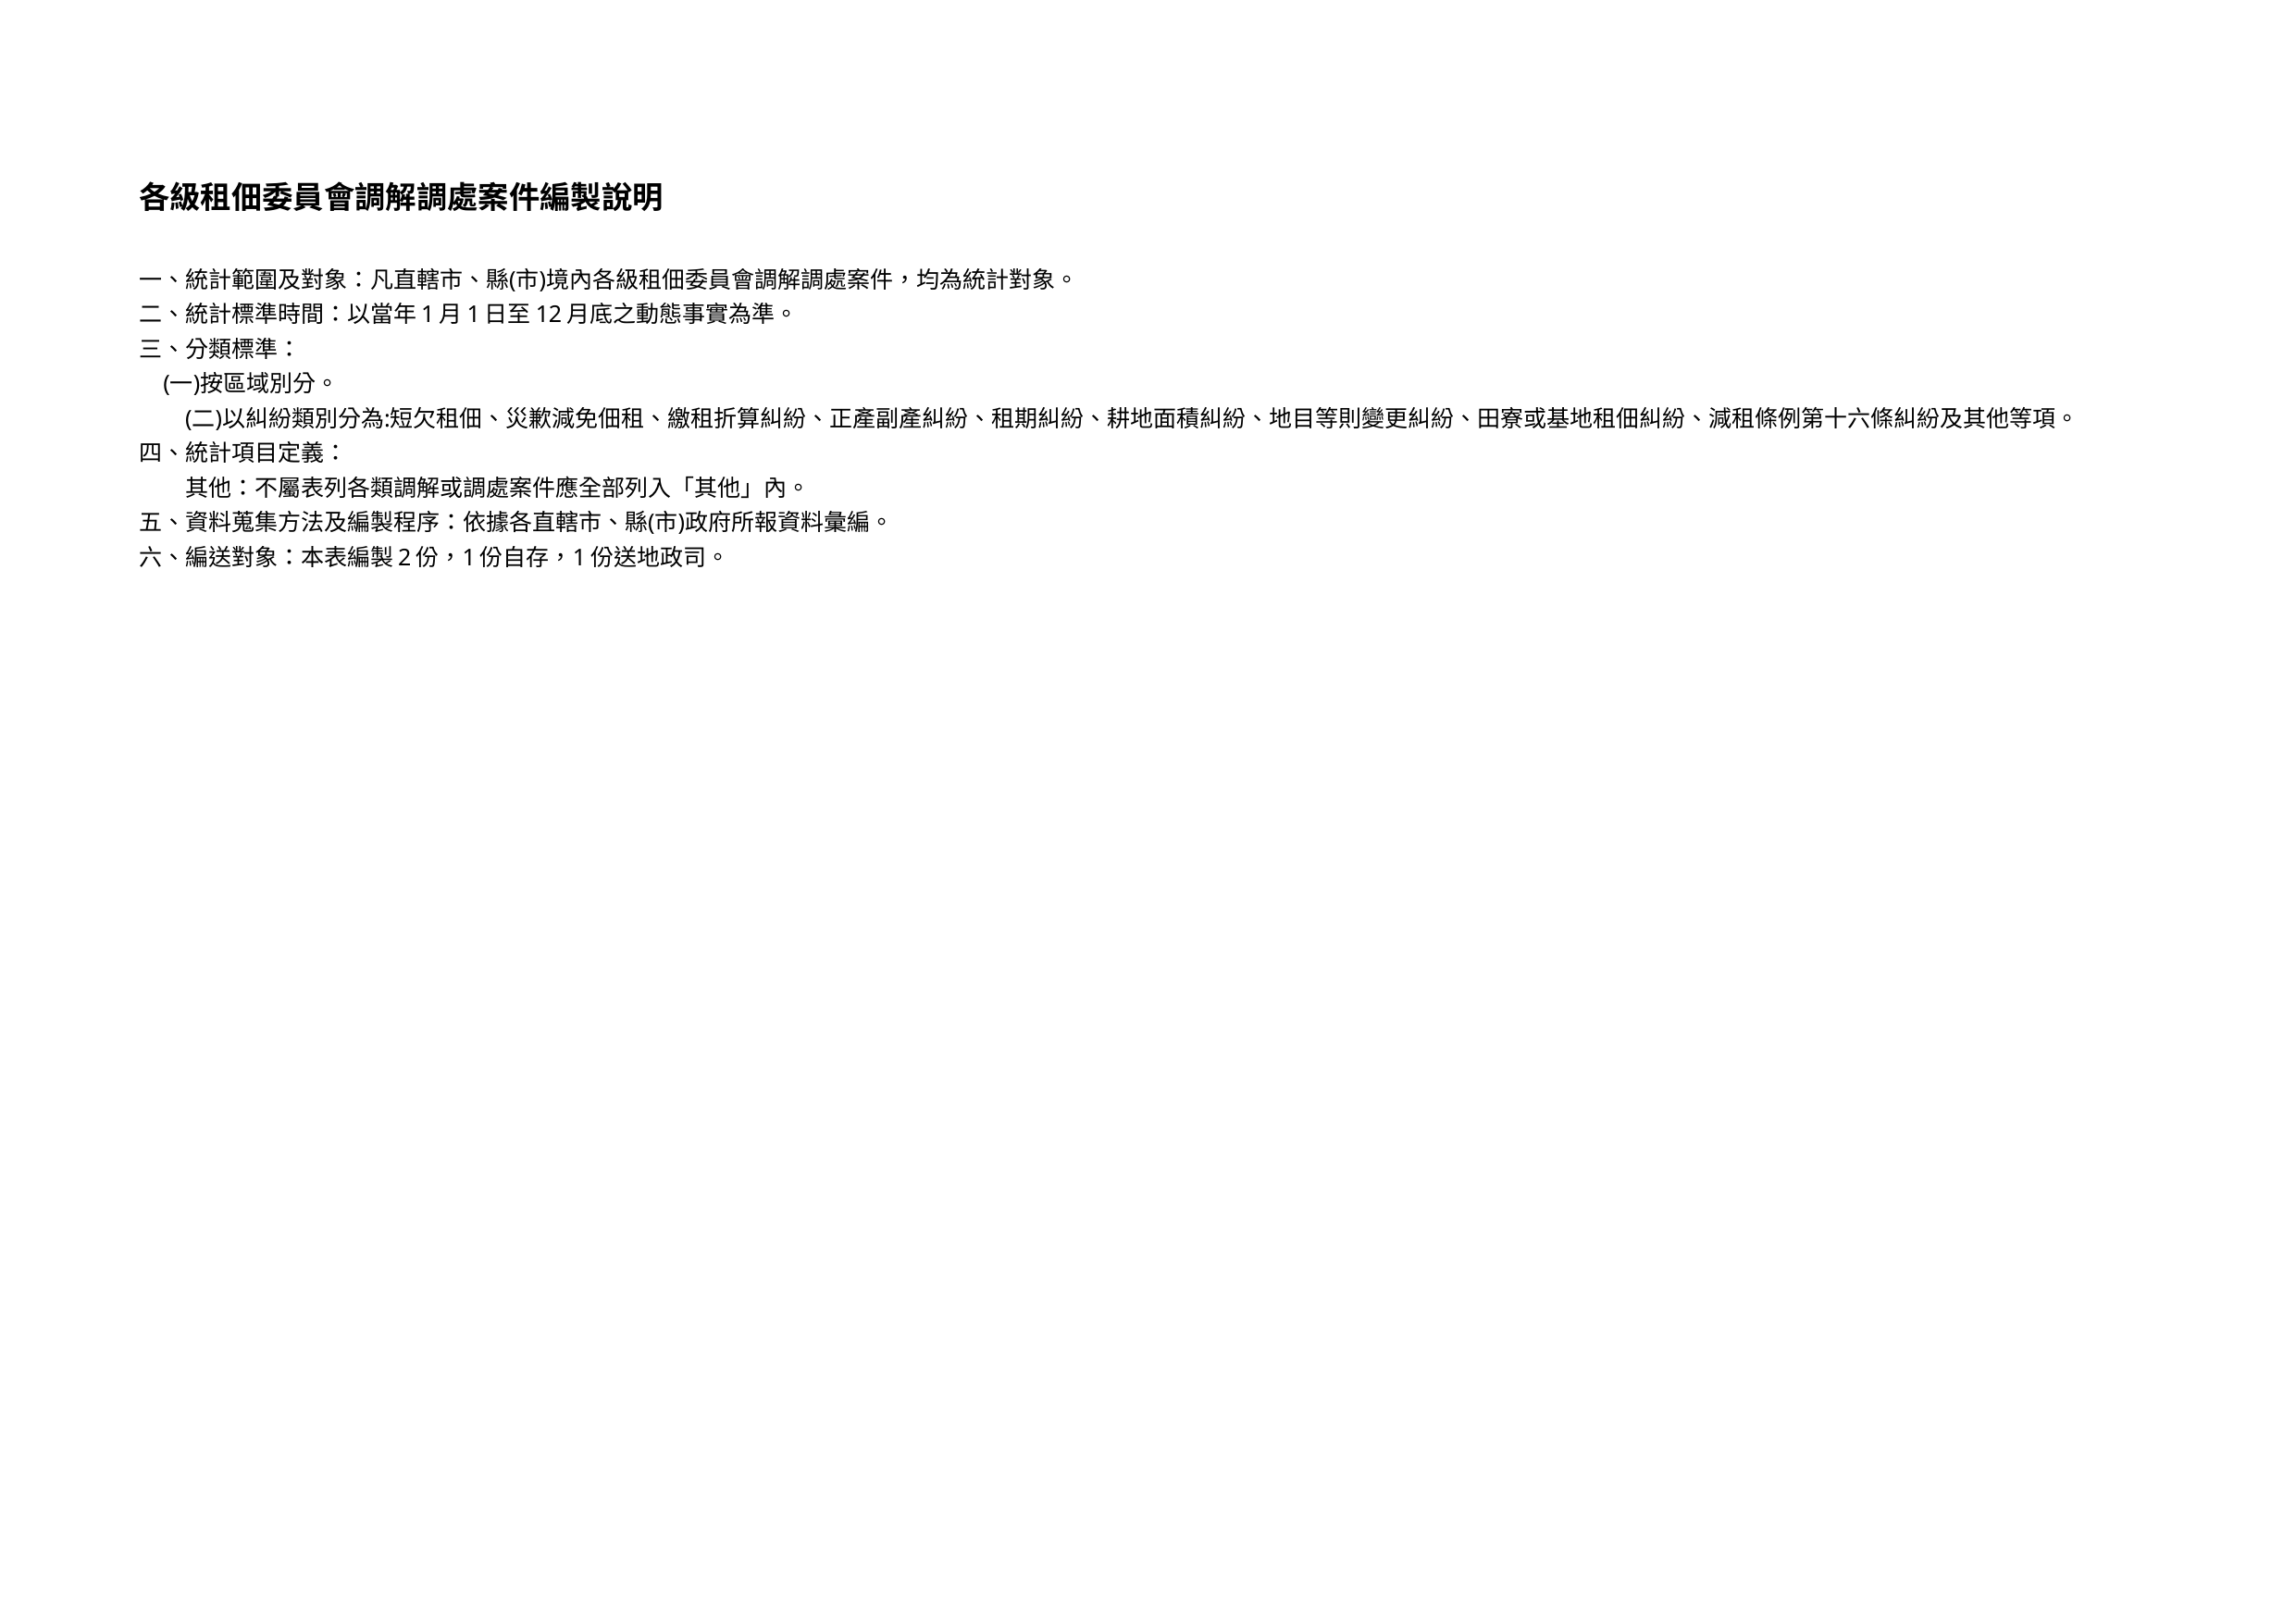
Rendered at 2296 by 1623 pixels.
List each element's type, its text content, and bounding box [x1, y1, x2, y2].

text 六、編送對象：本表編製2份，1份自存，1份送地政司。 [139, 538, 2156, 572]
text 二、統計標準時間：以當年1月1日至12月底之動態事實為準。 [139, 294, 2156, 329]
text (一)按區域別分。 [139, 364, 2156, 399]
text (二)以糾紛類別分為:短欠租佃、災歉減免佃租、繳租折算糾紛、正產副產糾紛、租期糾紛、耕地面積糾紛、地目等則變更糾紛、田寮或基地租佃糾紛、減租條例第十六條糾紛及其他等項。 [185, 399, 2156, 433]
text 一、統計範圍及對象：凡直轄市、縣(市)境內各級租佃委員會調解調處案件，均為統計對象。 [139, 260, 2156, 294]
text 四、統計項目定義： [139, 433, 2156, 468]
text 其他：不屬表列各類調解或調處案件應全部列入「其他」內。 [185, 468, 2156, 502]
text 五、資料蒐集方法及編製程序：依據各直轄市、縣(市)政府所報資料彙編。 [139, 502, 2156, 538]
text 各級租佃委員會調解調處案件編製說明 [139, 173, 2156, 217]
text 三、分類標準： [139, 329, 2156, 364]
